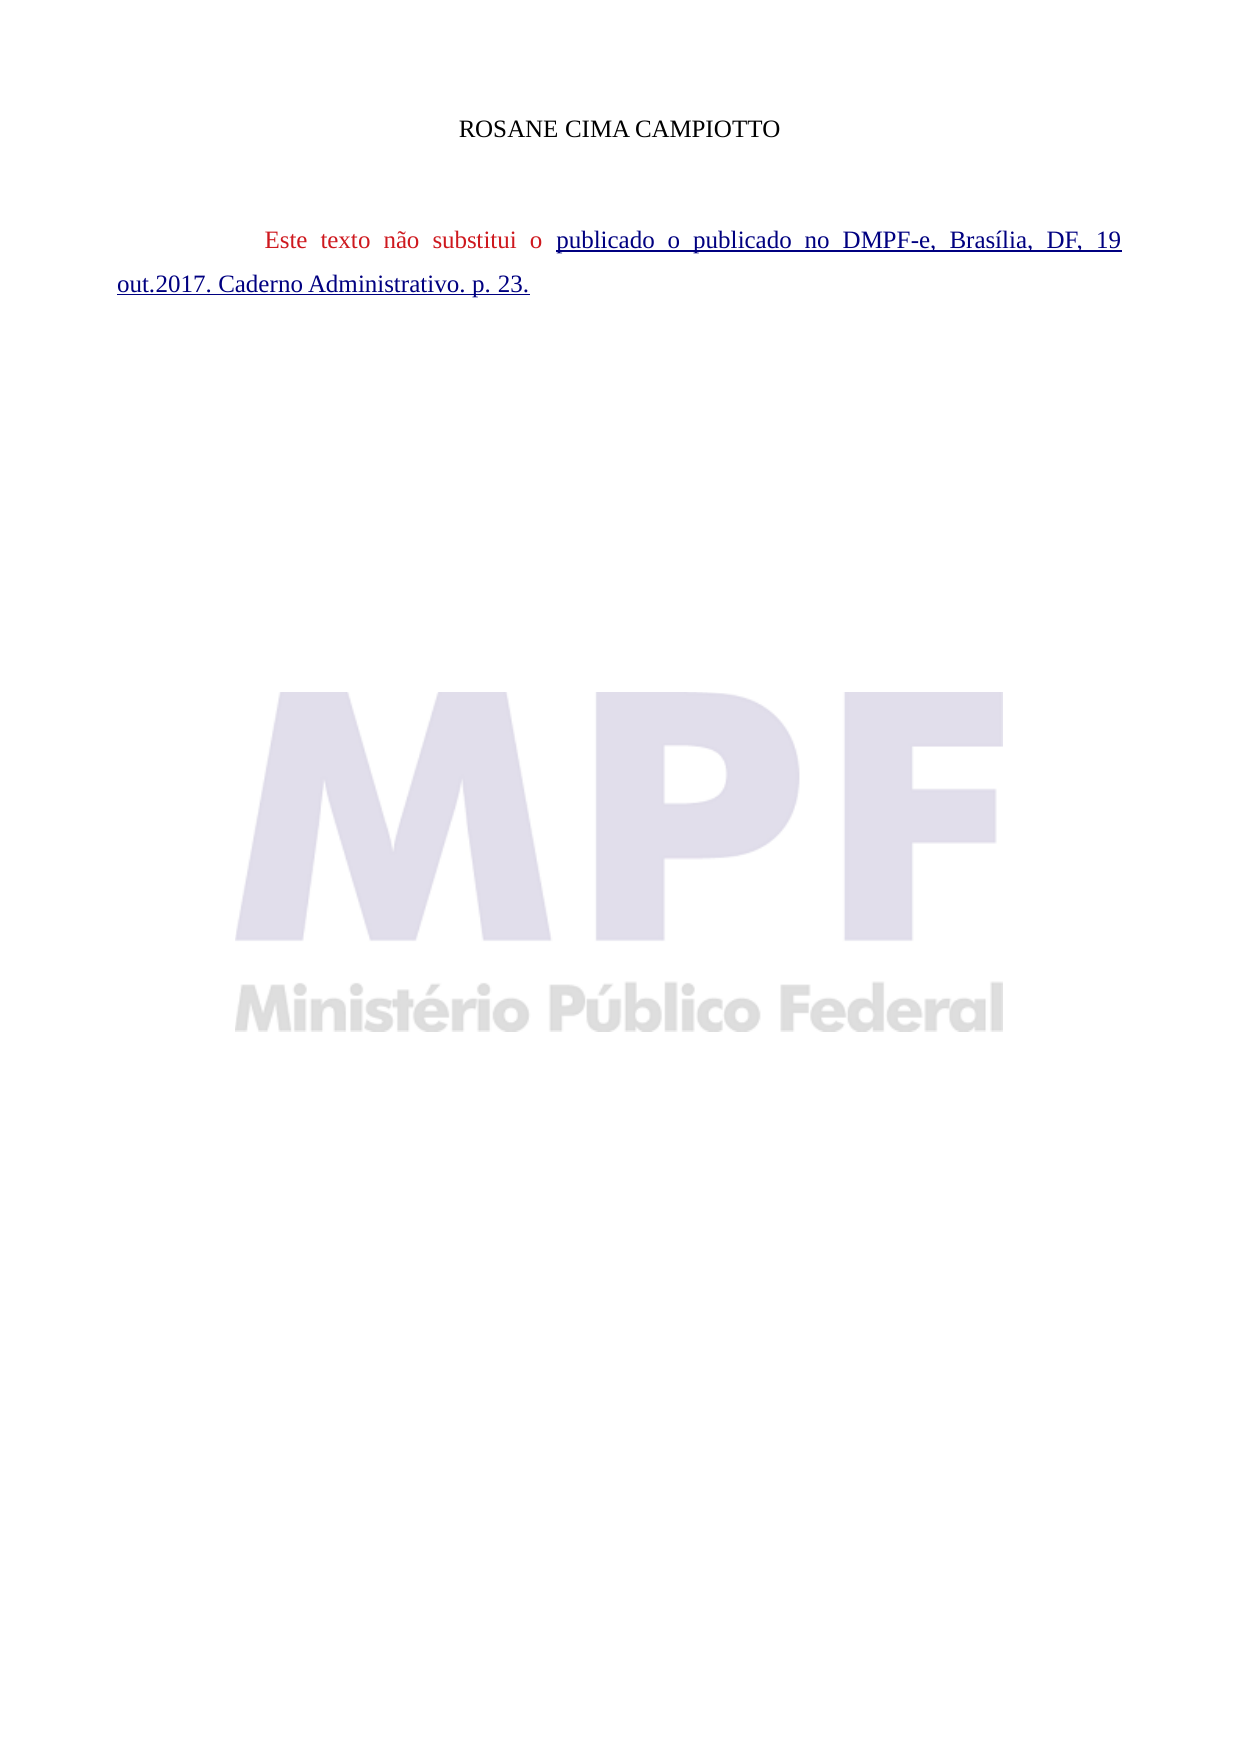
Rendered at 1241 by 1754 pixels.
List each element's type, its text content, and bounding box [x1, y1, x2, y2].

picture [235, 692, 1004, 1032]
text Este texto não substitui o publicado o publicado no DMPF-e, Brasília, DF, 19 out.2017. Caderno Administrativo. p. 23. [117, 225, 1122, 298]
text ROSANE CIMA CAMPIOTTO [117, 114, 1122, 143]
